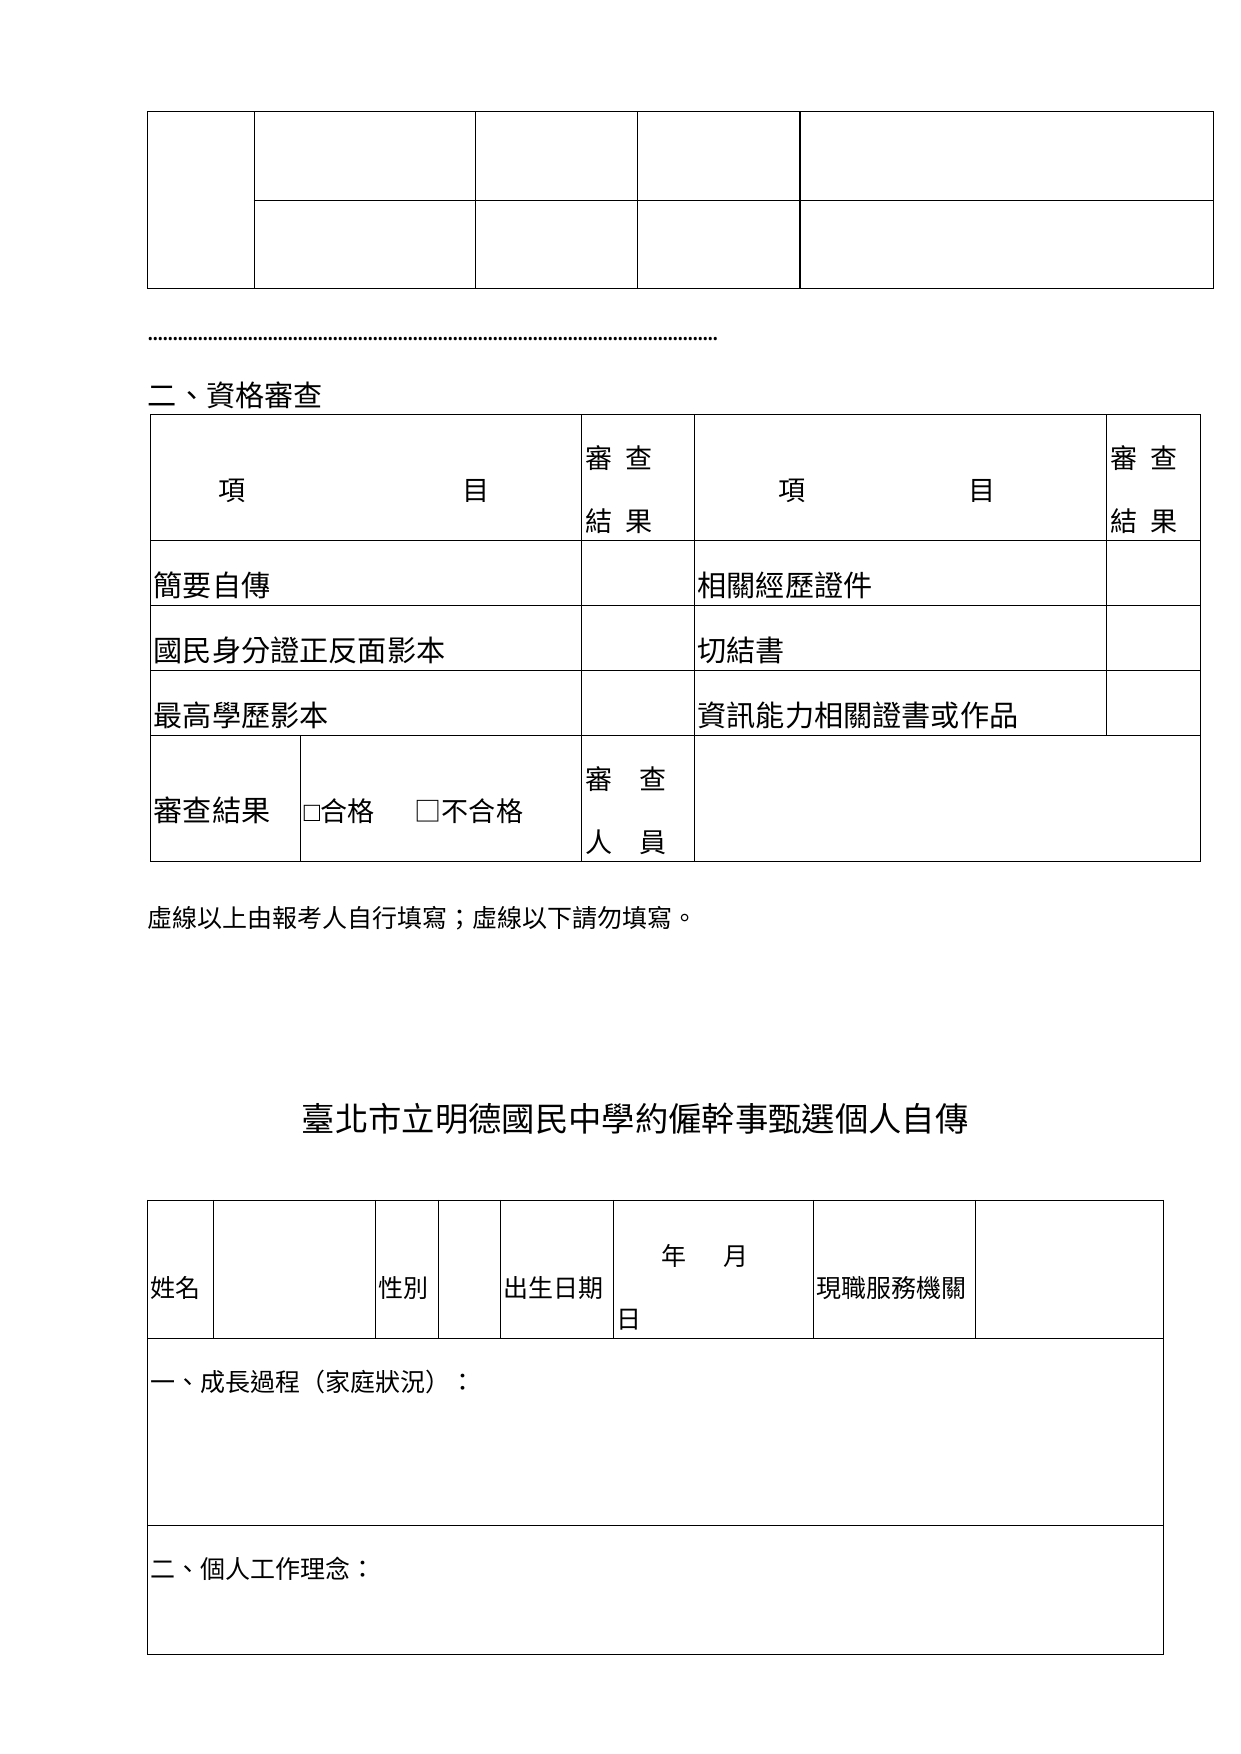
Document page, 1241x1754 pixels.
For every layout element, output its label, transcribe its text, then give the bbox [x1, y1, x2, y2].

table_cell [255, 201, 475, 288]
table_cell [1107, 671, 1200, 735]
text 虛線以上由報考人自行填寫；虛線以下請勿填寫。 [148, 875, 1122, 937]
table_header 性別 [376, 1201, 438, 1338]
table_cell [638, 201, 799, 288]
table_cell [1107, 606, 1200, 670]
table_cell [801, 201, 1213, 288]
table_cell 一、成長過程（家庭狀況）： [148, 1339, 1163, 1525]
text 二、資格審查 [148, 352, 1122, 414]
table_cell 資訊能力相關證書或作品 [695, 671, 1106, 735]
table_cell [476, 201, 637, 288]
table_cell [695, 736, 1200, 861]
table_cell 相關經歷證件 [695, 541, 1106, 605]
table_cell 審 查 人 員 [582, 736, 694, 861]
table_cell 國民身分證正反面影本 [151, 606, 581, 670]
table_header [976, 1201, 1163, 1338]
table_cell [148, 112, 254, 288]
table_cell [476, 112, 637, 199]
text 臺北市立明德國民中學約僱幹事甄選個人自傳 [148, 1075, 1122, 1137]
table_cell 二、個人工作理念： [148, 1526, 1163, 1654]
table_cell 審查結果 [151, 736, 300, 861]
table_header [214, 1201, 375, 1338]
table_header 項 目 [695, 415, 1106, 540]
table_cell [582, 606, 694, 670]
table_header 年 月 日 [614, 1201, 813, 1338]
table_header 項 目 [151, 415, 581, 540]
table_header 出生日期 [501, 1201, 613, 1338]
table_cell [801, 112, 1213, 199]
table_cell 最高學歷影本 [151, 671, 581, 735]
table_header 審 查結 果 [1107, 415, 1200, 540]
table_cell [638, 112, 799, 199]
table_header 姓名 [148, 1201, 213, 1338]
table_header [439, 1201, 500, 1338]
table_header 現職服務機關 [814, 1201, 975, 1338]
table_cell □合格 □不合格 [301, 736, 581, 861]
table_cell [582, 541, 694, 605]
table_cell 簡要自傳 [151, 541, 581, 605]
table_cell [1107, 541, 1200, 605]
table_header 審 查 結 果 [582, 415, 694, 540]
table_cell 切結書 [695, 606, 1106, 670]
text …………………………………………………………………………………………………… [148, 289, 1122, 352]
table_cell [255, 112, 475, 199]
table_cell [582, 671, 694, 735]
